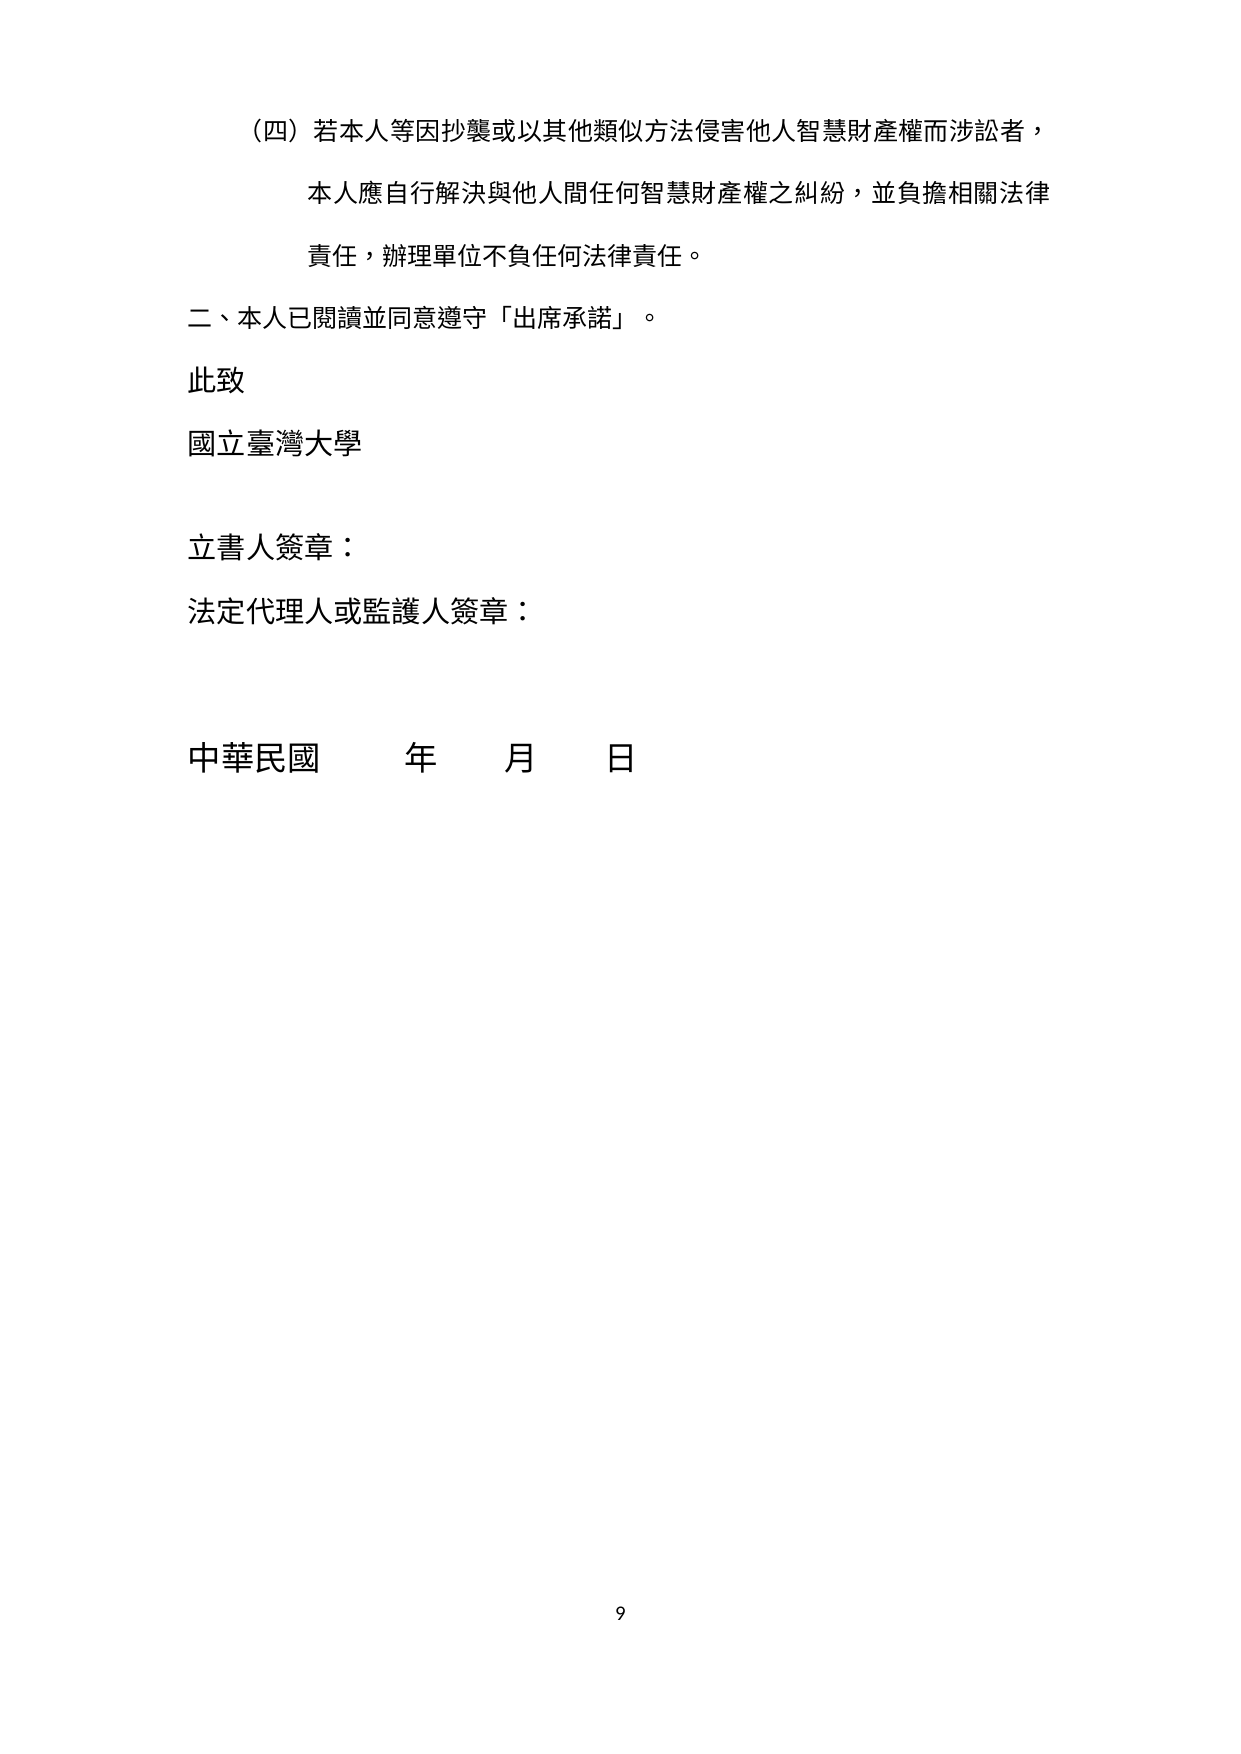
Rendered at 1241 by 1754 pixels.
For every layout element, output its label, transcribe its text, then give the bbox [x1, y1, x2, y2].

text 國立臺灣大學 [187, 400, 1053, 462]
text 此致 [187, 337, 1053, 400]
text 立書人簽章： [187, 525, 1053, 567]
text 法定代理人或監護人簽章： [187, 588, 1053, 631]
text （四）若本人等因抄襲或以其他類似方法侵害他人智慧財產權而涉訟者，本人應自行解決與他人間任何智慧財產權之糾紛，並負擔相關法律責任，辦理單位不負任何法律責任。 [237, 87, 1053, 275]
text 中華民國 年 月 日 [187, 714, 1053, 777]
text 二、本人已閱讀並同意遵守「出席承諾」。 [187, 275, 1053, 337]
